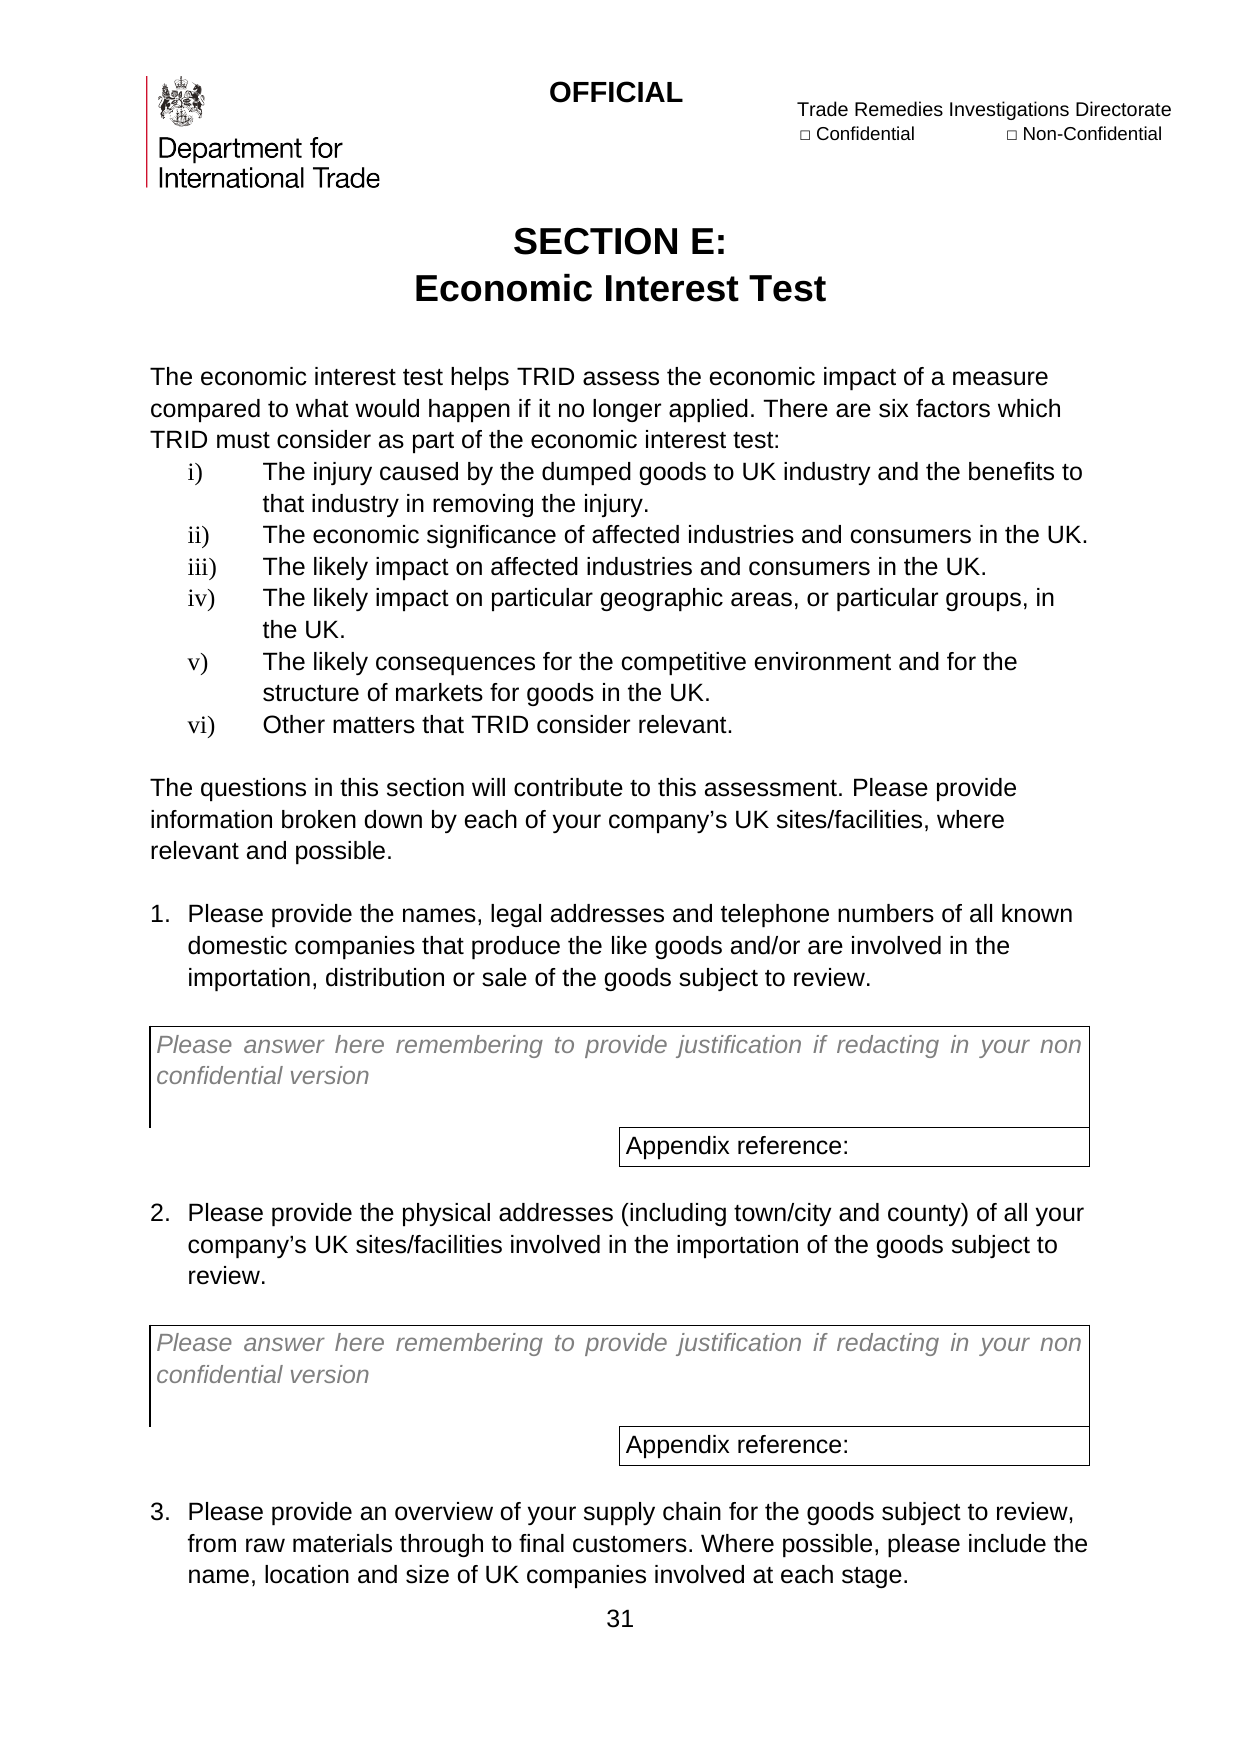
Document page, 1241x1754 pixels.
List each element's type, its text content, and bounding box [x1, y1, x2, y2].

table_header Please answer here remembering to provide justification if redacting in your non confidential version [151, 1326, 1089, 1426]
text The economic interest test helps TRID assess the economic impact of a measure compared to what would happen if it no longer applied. There are six factors which TRID must consider as part of the economic interest test: [150, 362, 1090, 454]
subtitle SECTION E: Economic Interest Test [150, 219, 1090, 310]
list The economic significance of affected industries and consumers in the UK. [187, 520, 1090, 549]
list The likely impact on particular geographic areas, or particular groups, in the UK. [187, 583, 1090, 644]
table_header Please answer here remembering to provide justification if redacting in your non confidential version [151, 1027, 1089, 1127]
list The injury caused by the dumped goods to UK industry and the benefits to that industry in removing the injury. [187, 457, 1090, 517]
text The questions in this section will contribute to this assessment. Please provide information broken down by each of your company’s UK sites/facilities, where relevant and possible. [150, 773, 1090, 865]
list Please provide the physical addresses (including town/city and county) of all your company’s UK sites/facilities involved in the importation of the goods subject to review. [150, 1198, 1090, 1290]
table_cell [150, 1427, 619, 1464]
list Please provide an overview of your supply chain for the goods subject to review, from raw materials through to final customers. Where possible, please include the name, location and size of UK companies involved at each stage. [150, 1497, 1090, 1589]
list The likely consequences for the competitive environment and for the structure of markets for goods in the UK. [187, 647, 1090, 707]
table_cell Appendix reference: [620, 1128, 1089, 1166]
list Other matters that TRID consider relevant. [187, 710, 1090, 739]
list The likely impact on affected industries and consumers in the UK. [187, 552, 1090, 581]
list Please provide the names, legal addresses and telephone numbers of all known domestic companies that produce the like goods and/or are involved in the importation, distribution or sale of the goods subject to review. [150, 899, 1090, 991]
table_cell [150, 1128, 619, 1166]
table_cell Appendix reference: [620, 1427, 1089, 1464]
